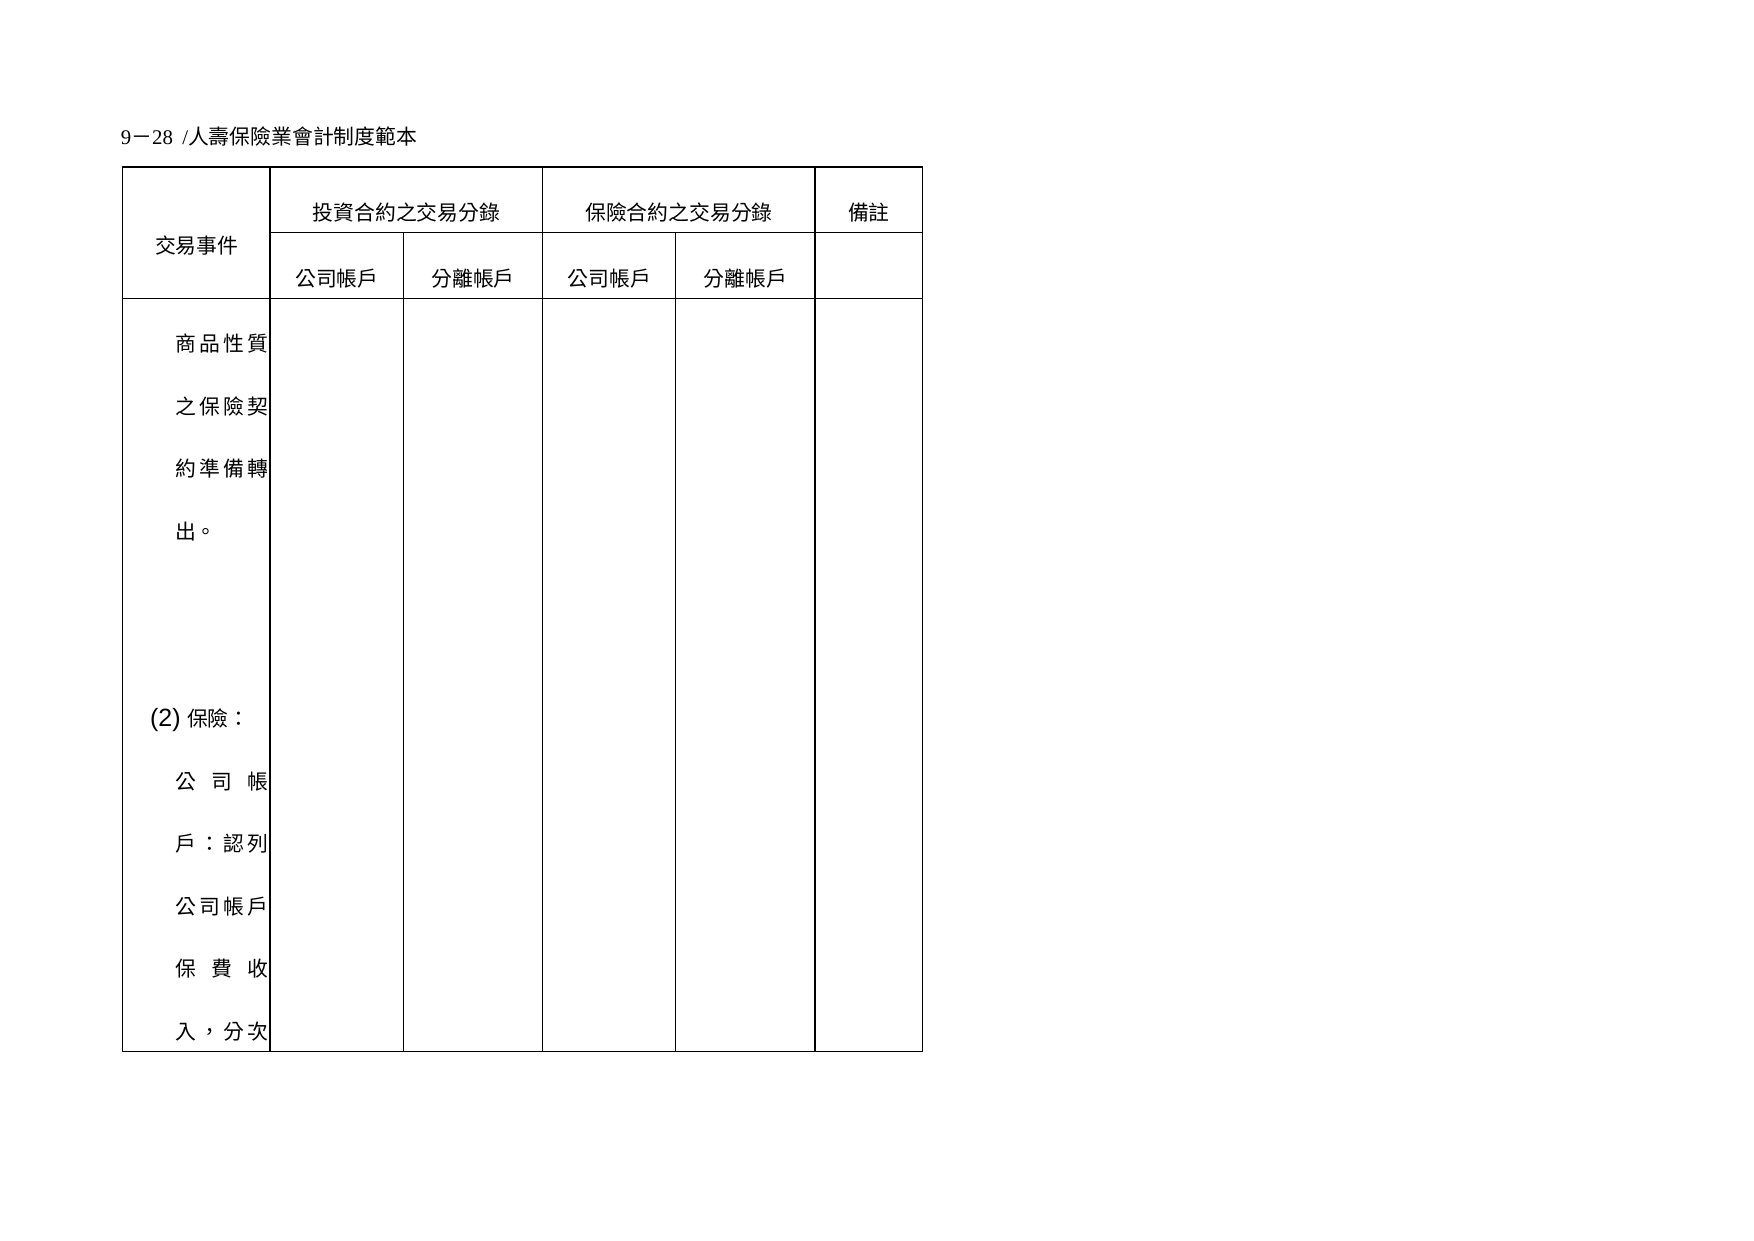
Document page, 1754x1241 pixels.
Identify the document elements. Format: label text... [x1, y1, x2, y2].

table_header [1244, 166, 1576, 232]
table_cell [1244, 232, 1576, 298]
table_header 保險合約之交易分錄 [543, 168, 814, 232]
table_cell [923, 298, 1244, 1051]
table_cell 公司帳戶 [271, 233, 403, 298]
table_cell 8.保險給付之處理：年金給付 a.一次領回：同「分錄7」 b.分次給付：以遞延年金期滿時，投資型商品保單價值準備金轉入公司即期年金保險。 投資： 分離帳戶：認列分離帳戶投資合約準備轉出。 保險： 分離帳戶：認列分離帳戶保險賠款與給付。 判斷即期年金保險為投資合約或保險合約，後續分次給付處理。 投資： 公司帳戶：認列具金融商品性質之保險契約準備，分次給付認列具金融商品性質之保險契約準備轉出。 保險： 公司帳戶：認列公司帳戶保費收入，分次給付認列保險賠款與給付。 有關保險給付是否需代扣印花稅，視實際交易與印花稅法規定處理。 [123, 299, 269, 1051]
table_header 交易事件 [123, 168, 269, 298]
table_cell 公司帳戶 [543, 233, 675, 298]
table_cell [543, 299, 675, 1051]
table_cell 分離帳戶 [676, 233, 814, 298]
table_header 備註 [816, 168, 922, 232]
table_cell [404, 299, 542, 1051]
table_cell [676, 299, 814, 1051]
table_cell 分離帳戶 [404, 233, 542, 298]
table_cell [816, 299, 922, 1051]
table_cell [816, 233, 922, 298]
table_cell [1244, 298, 1576, 1051]
table_header [923, 166, 1244, 232]
table_cell [923, 232, 1244, 298]
table_cell [271, 299, 403, 1051]
table_header 投資合約之交易分錄 [271, 168, 542, 232]
